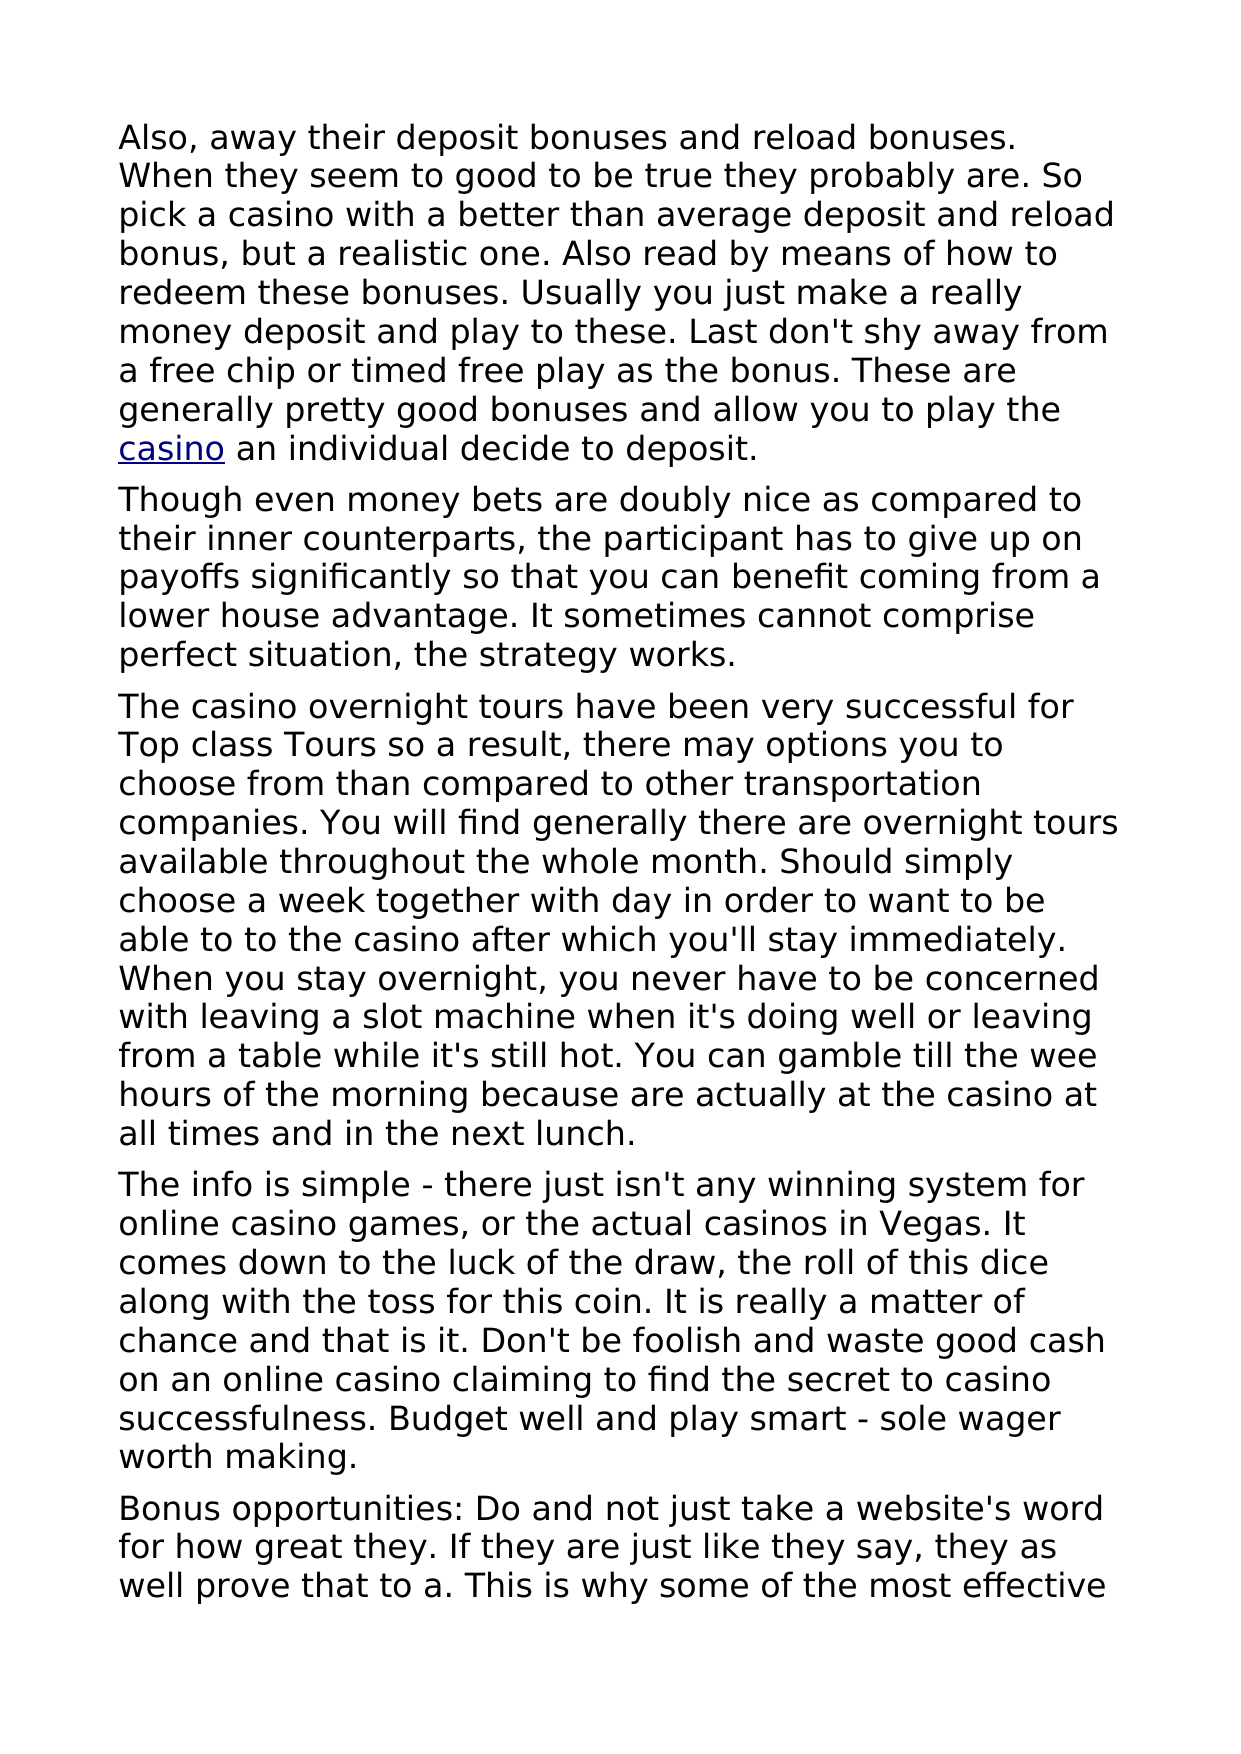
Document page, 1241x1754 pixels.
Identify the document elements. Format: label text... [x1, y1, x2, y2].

text The info is simple - there just isn't any winning system for online casino games, or the actual casinos in Vegas. It comes down to the luck of the draw, the roll of this dice along with the toss for this coin. It is really a matter of chance and that is it. Don't be foolish and waste good cash on an online casino claiming to find the secret to casino successfulness. Budget well and play smart - sole wager worth making. [118, 1166, 1122, 1477]
text Also, away their deposit bonuses and reload bonuses. When they seem to good to be true they probably are. So pick a casino with a better than average deposit and reload bonus, but a realistic one. Also read by means of how to redeem these bonuses. Usually you just make a really money deposit and play to these. Last don't shy away from a free chip or timed free play as the bonus. These are generally pretty good bonuses and allow you to play the casino an individual decide to deposit. [118, 118, 1122, 468]
text The casino overnight tours have been very successful for Top class Tours so a result, there may options you to choose from than compared to other transportation companies. You will find generally there are overnight tours available throughout the whole month. Should simply choose a week together with day in order to want to be able to to the casino after which you'll stay immediately. When you stay overnight, you never have to be concerned with leaving a slot machine when it's doing well or leaving from a table while it's still hot. You can gamble till the wee hours of the morning because are actually at the casino at all times and in the next lunch. [118, 687, 1122, 1153]
text Bonus opportunities: Do and not just take a website's word for how great they. If they are just like they say, they as well prove that to a. This is why some of the most effective [118, 1489, 1122, 1606]
text Though even money bets are doubly nice as compared to their inner counterparts, the participant has to give up on payoffs significantly so that you can benefit coming from a lower house advantage. It sometimes cannot comprise perfect situation, the strategy works. [118, 480, 1122, 674]
